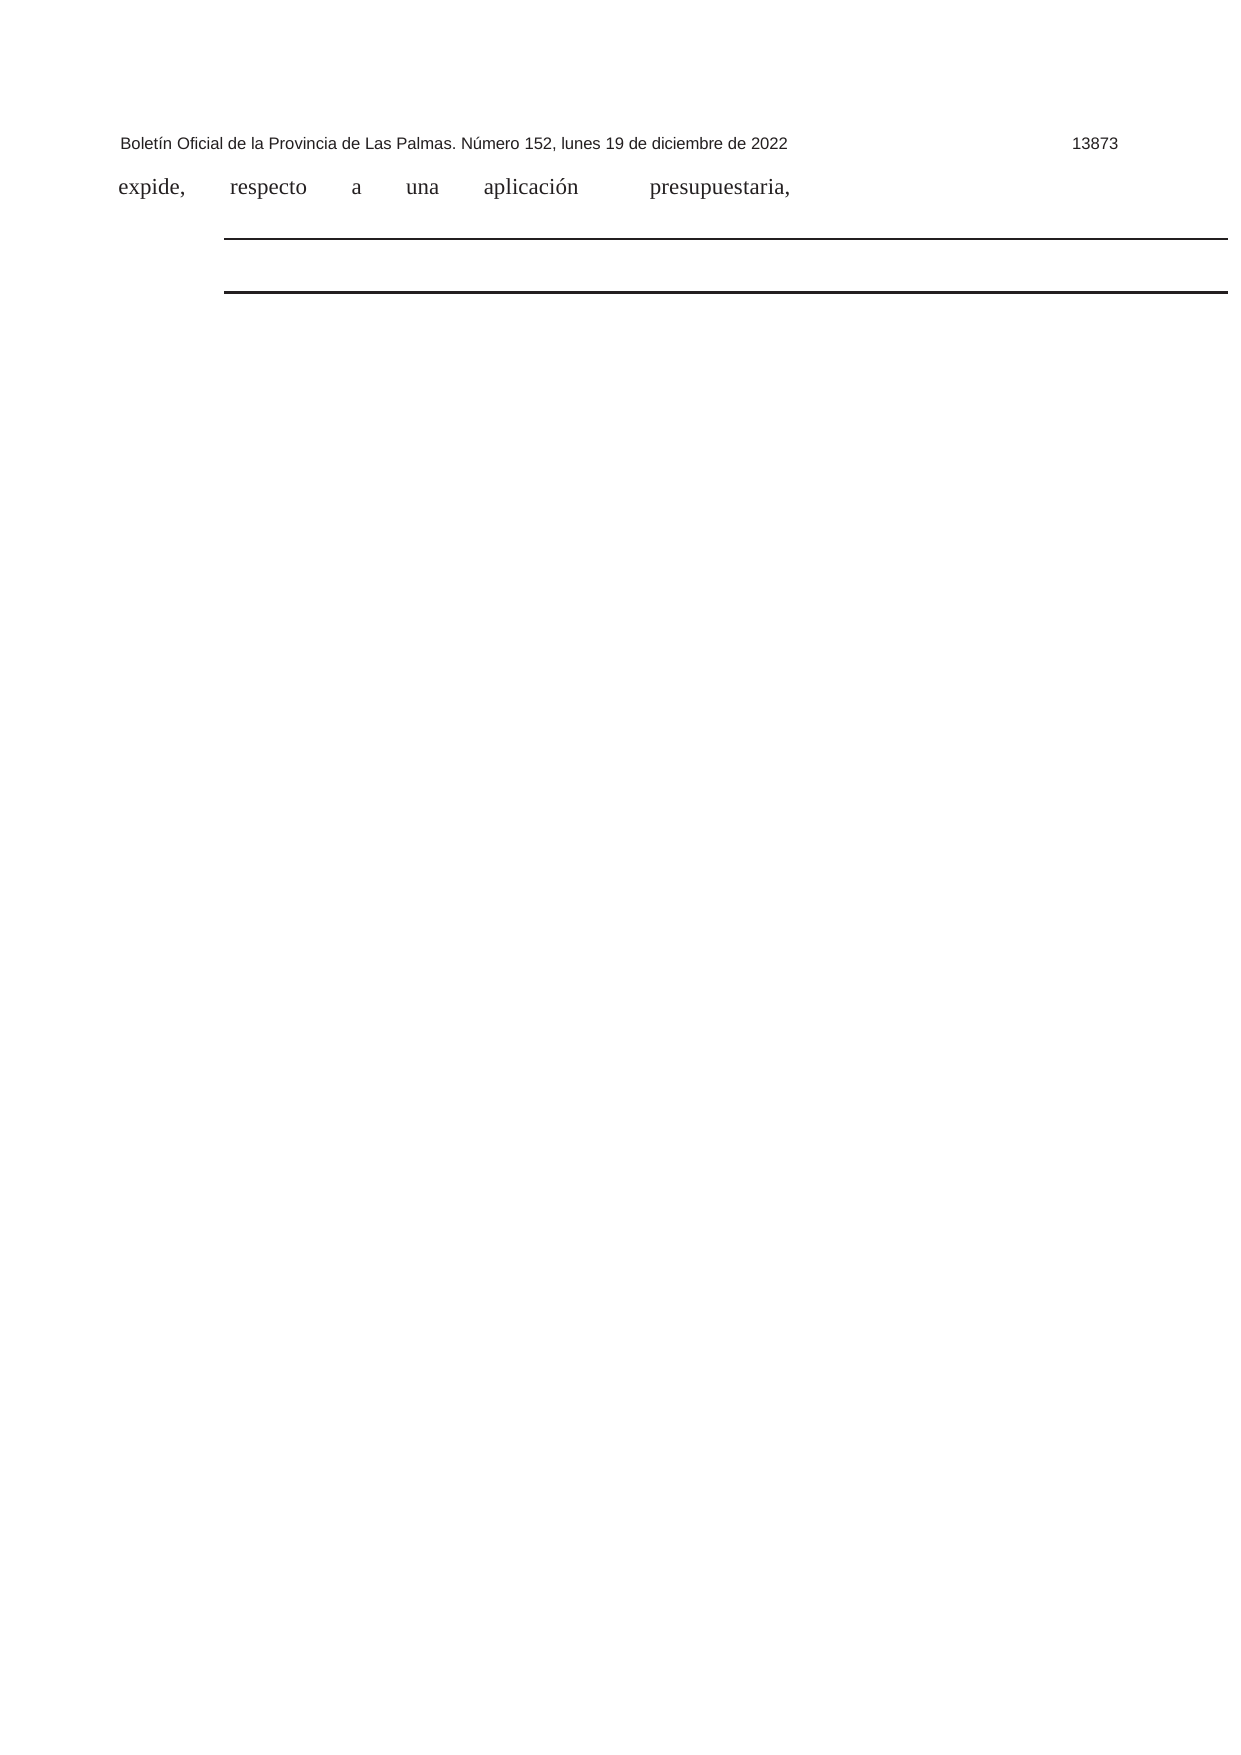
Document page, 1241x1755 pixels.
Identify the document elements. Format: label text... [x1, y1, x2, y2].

list presupuestaria, [638, 173, 1123, 199]
list expide, respecto a una aplicación [106, 173, 579, 199]
